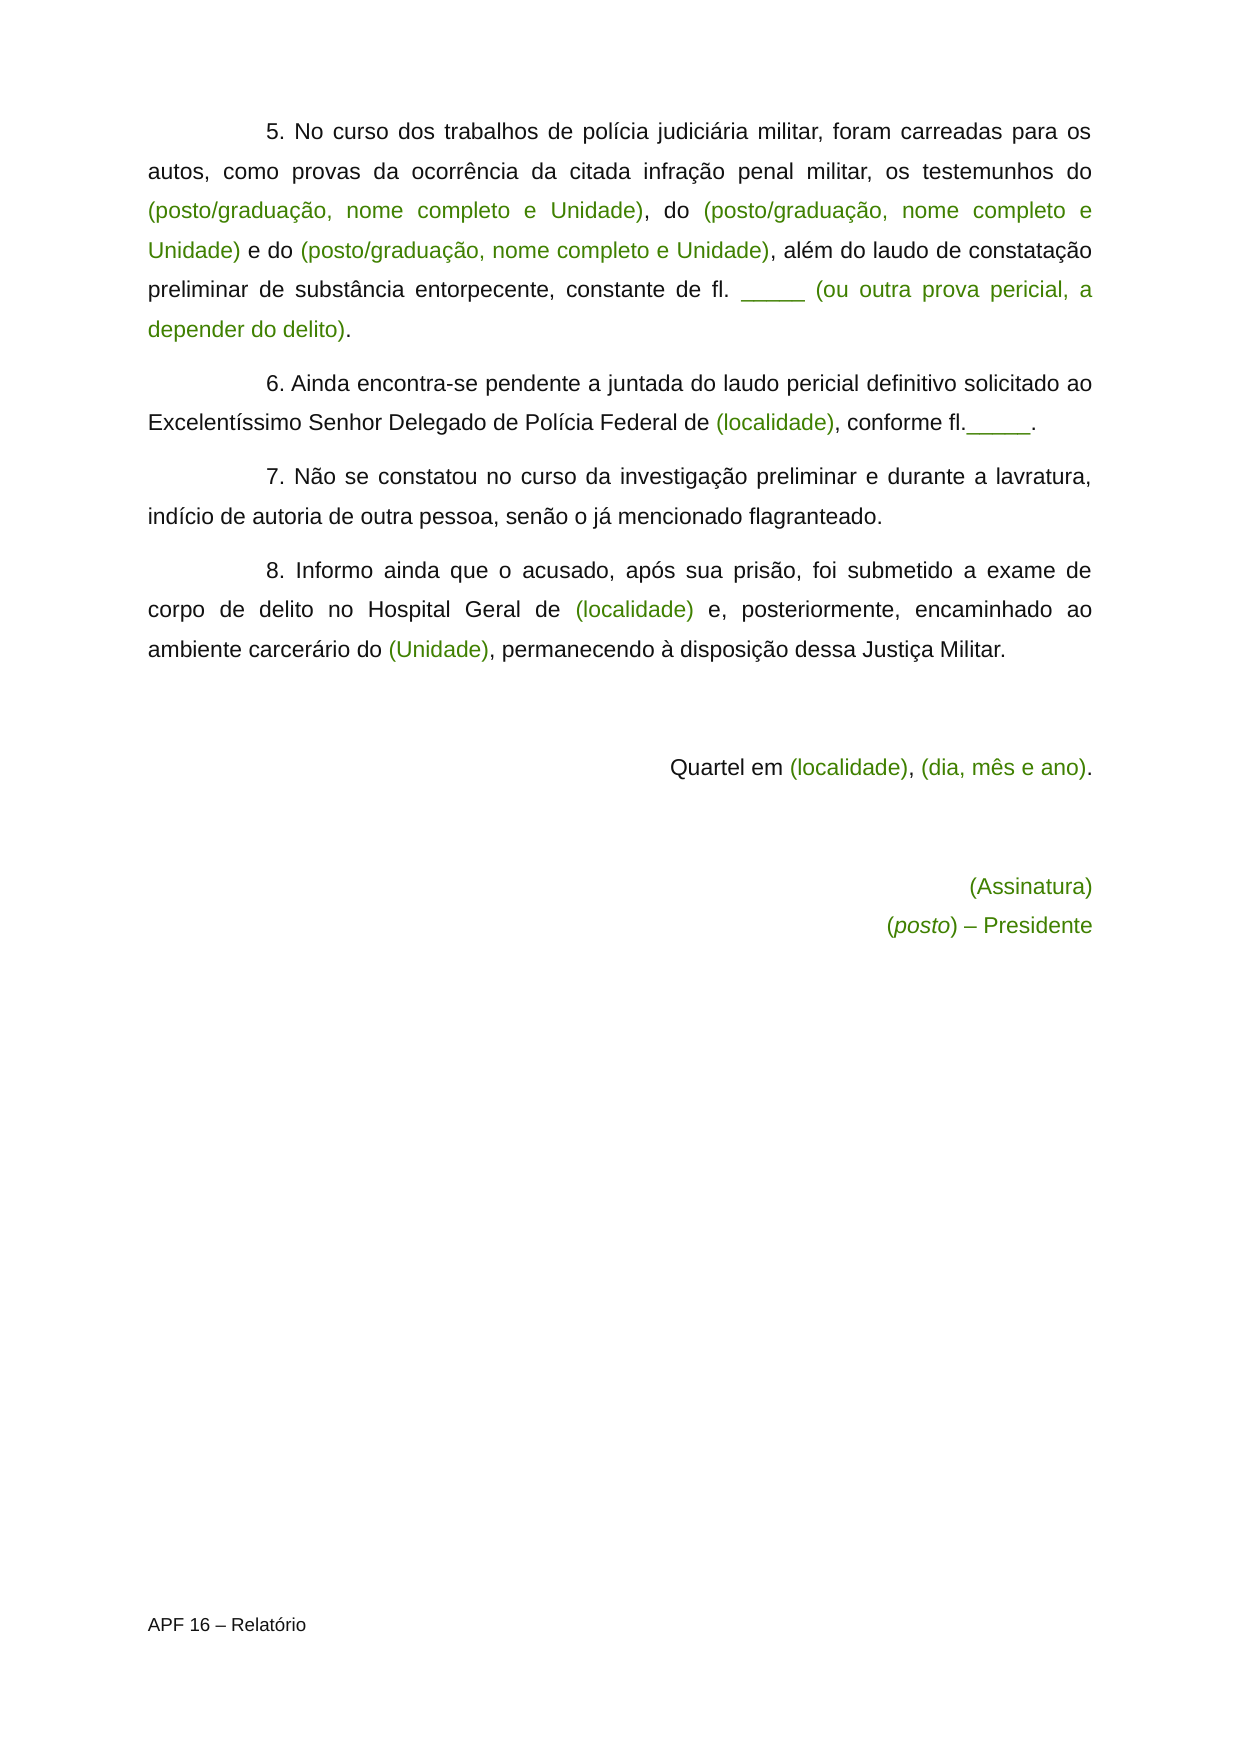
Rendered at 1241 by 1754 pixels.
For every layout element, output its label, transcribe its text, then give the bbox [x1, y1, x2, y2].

text 7. Não se constatou no curso da investigação preliminar e durante a lavratura, indício de autoria de outra pessoa, senão o já mencionado flagranteado. [148, 463, 1093, 529]
text (posto) – Presidente [561, 912, 1093, 938]
text 6. Ainda encontra-se pendente a juntada do laudo pericial definitivo solicitado ao Excelentíssimo Senhor Delegado de Polícia Federal de (localidade), conforme fl._____. [148, 369, 1093, 435]
text (Assinatura) [561, 873, 1093, 899]
text Quartel em (localidade), (dia, mês e ano). [148, 754, 1093, 781]
text 5. No curso dos trabalhos de polícia judiciária militar, foram carreadas para os autos, como provas da ocorrência da citada infração penal militar, os testemunhos do (posto/graduação, nome completo e Unidade), do (posto/graduação, nome completo e Unidade) e do (posto/graduação, nome completo e Unidade), além do laudo de constatação preliminar de substância entorpecente, constante de fl. _____ (ou outra prova pericial, a depender do delito). [148, 118, 1093, 342]
text 8. Informo ainda que o acusado, após sua prisão, foi submetido a exame de corpo de delito no Hospital Geral de (localidade) e, posteriormente, encaminhado ao ambiente carcerário do (Unidade), permanecendo à disposição dessa Justiça Militar. [148, 557, 1093, 662]
